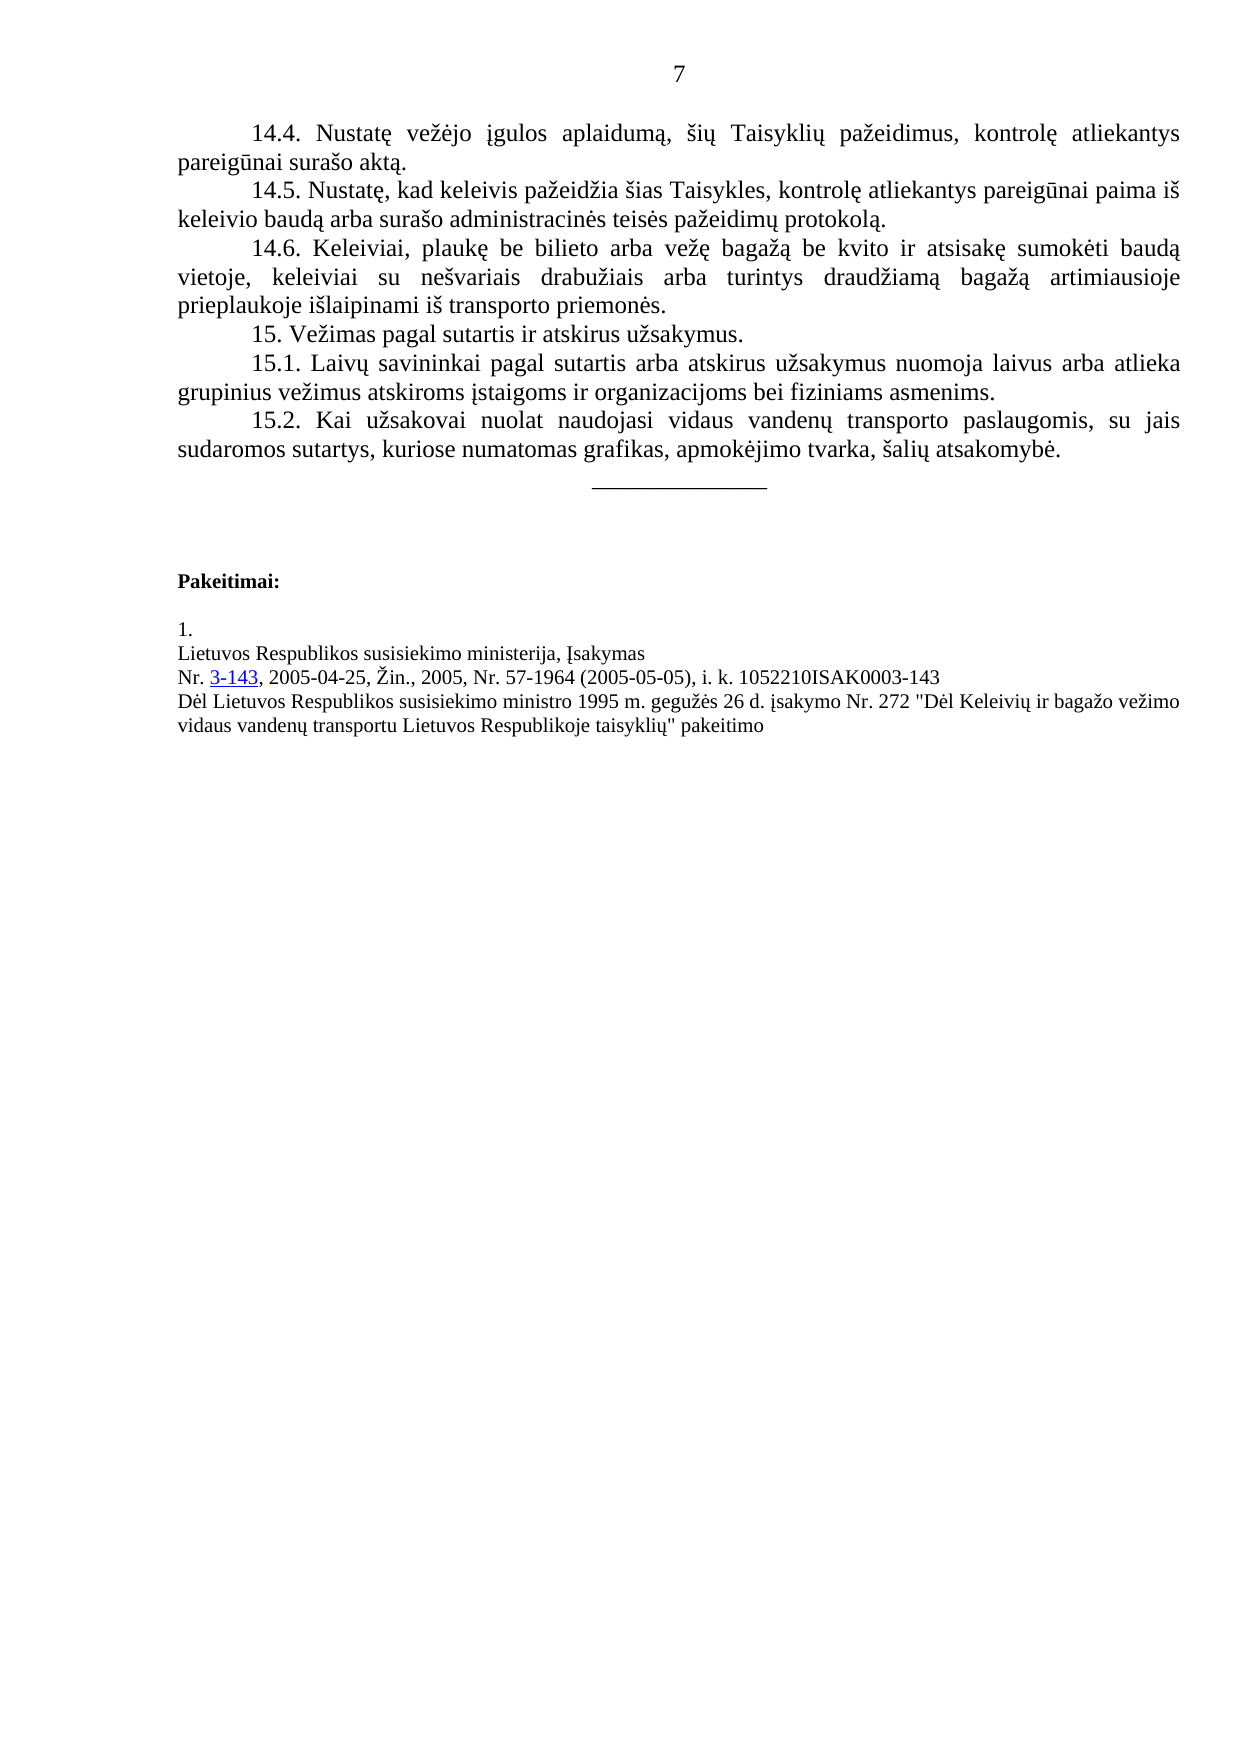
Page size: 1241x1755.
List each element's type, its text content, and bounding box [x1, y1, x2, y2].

text Pakeitimai: [177, 569, 1181, 593]
text 15.1. Laivų savininkai pagal sutartis arba atskirus užsakymus nuomoja laivus arba atlieka grupinius vežimus atskiroms įstaigoms ir organizacijoms bei fiziniams asmenims. [177, 348, 1181, 406]
text ______________ [177, 463, 1181, 492]
text 15.2. Kai užsakovai nuolat naudojasi vidaus vandenų transporto paslaugomis, su jais sudaromos sutartys, kuriose numatomas grafikas, apmokėjimo tvarka, šalių atsakomybė. [177, 406, 1181, 463]
text 1. [177, 617, 1181, 641]
text 14.6. Keleiviai, plaukę be bilieto arba vežę bagažą be kvito ir atsisakę sumokėti baudą vietoje, keleiviai su nešvariais drabužiais arba turintys draudžiamą bagažą artimiausioje prieplaukoje išlaipinami iš transporto priemonės. [177, 233, 1181, 319]
text 15. Vežimas pagal sutartis ir atskirus užsakymus. [177, 319, 1181, 348]
text 14.5. Nustatę, kad keleivis pažeidžia šias Taisykles, kontrolę atliekantys pareigūnai paima iš keleivio baudą arba surašo administracinės teisės pažeidimų protokolą. [177, 176, 1181, 233]
text Dėl Lietuvos Respublikos susisiekimo ministro 1995 m. gegužės 26 d. įsakymo Nr. 272 "Dėl Keleivių ir bagažo vežimo vidaus vandenų transportu Lietuvos Respublikoje taisyklių" pakeitimo [177, 689, 1181, 737]
text 14.4. Nustatę vežėjo įgulos aplaidumą, šių Taisyklių pažeidimus, kontrolę atliekantys pareigūnai surašo aktą. [177, 118, 1181, 176]
text Nr. 3-143, 2005-04-25, Žin., 2005, Nr. 57-1964 (2005-05-05), i. k. 1052210ISAK0003-143 [177, 665, 1181, 689]
text Lietuvos Respublikos susisiekimo ministerija, Įsakymas [177, 641, 1181, 665]
